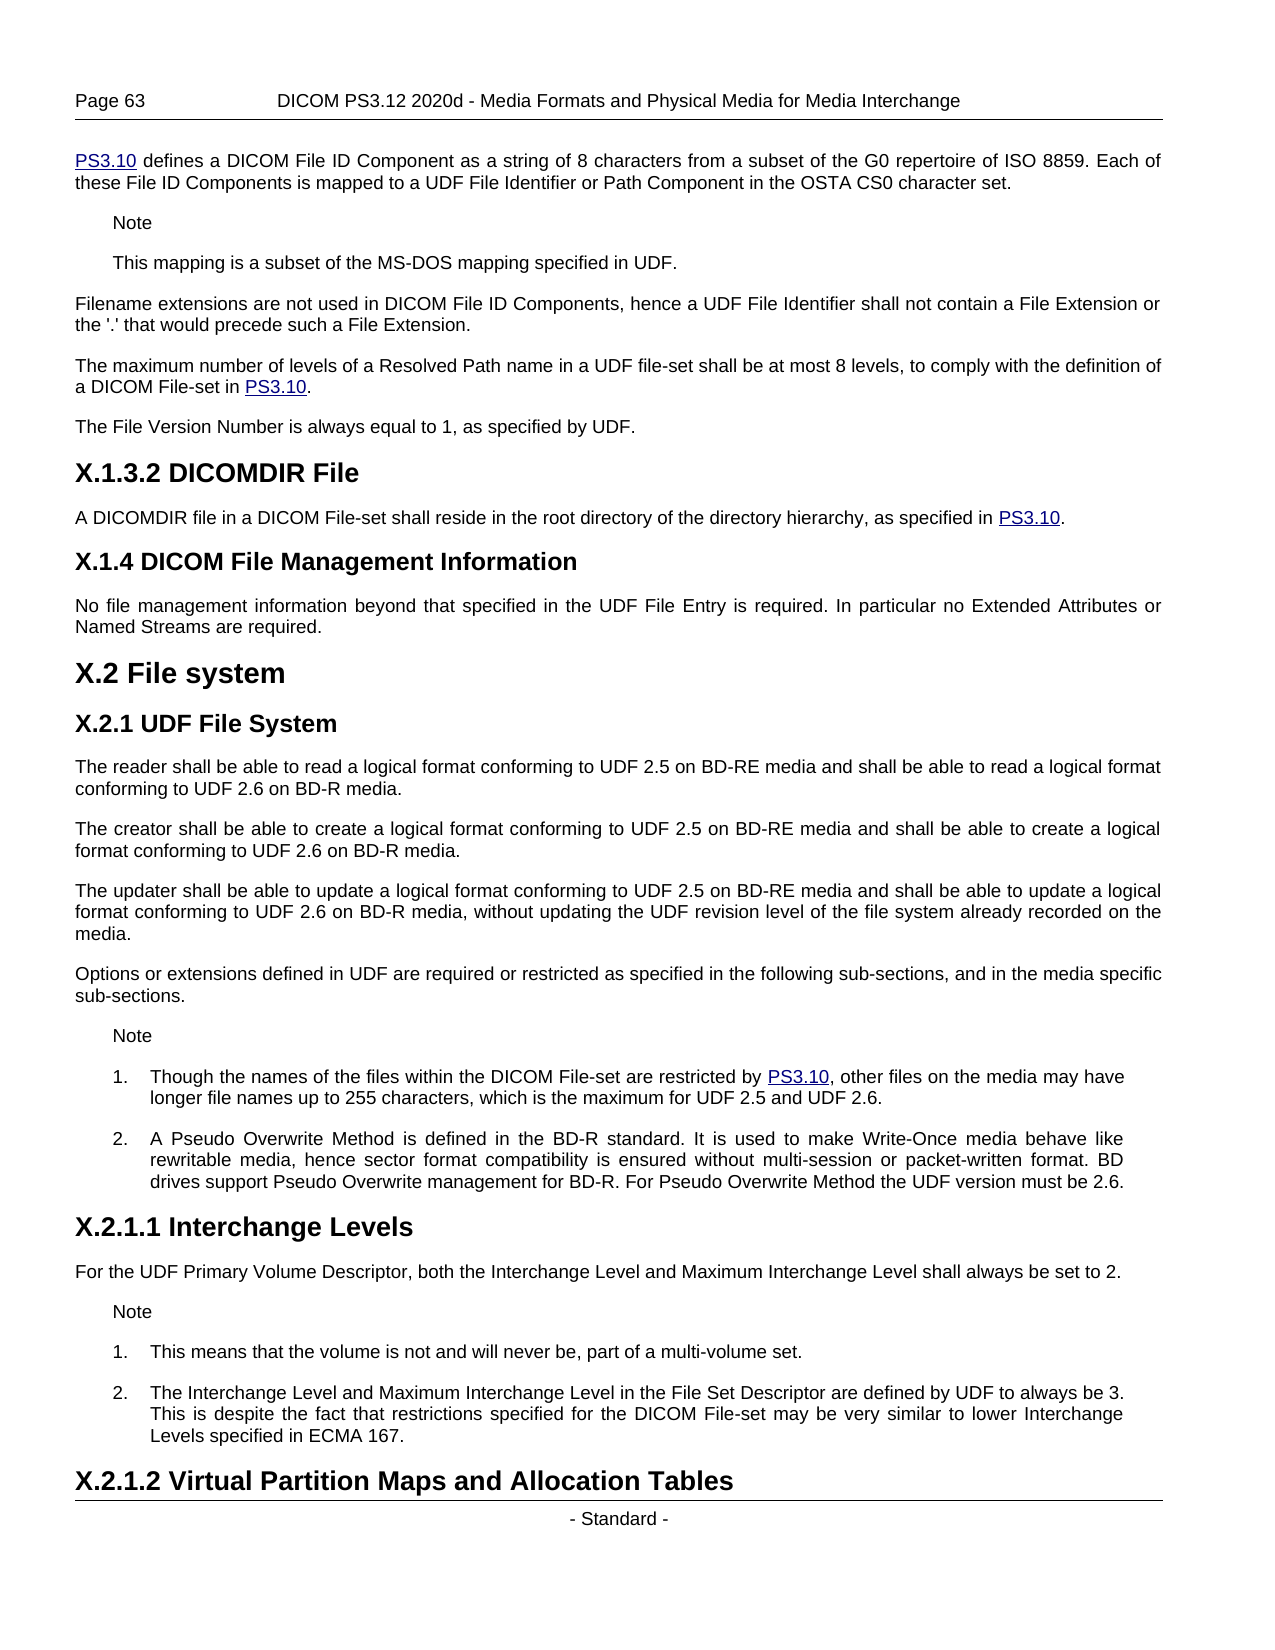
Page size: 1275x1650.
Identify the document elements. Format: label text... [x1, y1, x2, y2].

text No file management information beyond that specified in the UDF File Entry is required. In particular no Extended Attributes or Named Streams are required. [75, 594, 1162, 637]
text The File Version Number is always equal to 1, as specified by UDF. [75, 416, 1162, 438]
text Options or extensions defined in UDF are required or restricted as specified in the following sub-sections, and in the media specific sub-sections. [75, 963, 1162, 1006]
text X.2.1 UDF File System [75, 708, 1162, 737]
text X.2 File system [75, 656, 1162, 690]
text The creator shall be able to create a logical format conforming to UDF 2.5 on BD-RE media and shall be able to create a logical format conforming to UDF 2.6 on BD-R media. [75, 818, 1162, 861]
text X.2.1.1 Interchange Levels [75, 1211, 1162, 1242]
text 1. This means that the volume is not and will never be, part of a multi-volume set. [112, 1341, 1125, 1363]
text PS3.10 defines a DICOM File ID Component as a string of 8 characters from a subset of the G0 repertoire of ISO 8859. Each of these File ID Components is mapped to a UDF File Identifier or Path Component in the OSTA CS0 character set. [75, 150, 1162, 193]
text 2. A Pseudo Overwrite Method is defined in the BD-R standard. It is used to make Write-Once media behave like rewritable media, hence sector format compatibility is ensured without multi-session or packet-written format. BD drives support Pseudo Overwrite management for BD-R. For Pseudo Overwrite Method the UDF version must be 2.6. [112, 1127, 1125, 1192]
text Note [112, 212, 1125, 233]
text A DICOMDIR file in a DICOM File-set shall reside in the root directory of the directory hierarchy, as specified in PS3.10. [75, 507, 1162, 528]
text X.1.4 DICOM File Management Information [75, 547, 1162, 576]
text X.2.1.2 Virtual Partition Maps and Allocation Tables [75, 1465, 1162, 1496]
text 2. The Interchange Level and Maximum Interchange Level in the File Set Descriptor are defined by UDF to always be 3. This is despite the fact that restrictions specified for the DICOM File-set may be very similar to lower Interchange Levels specified in ECMA 167. [112, 1382, 1125, 1446]
text The maximum number of levels of a Resolved Path name in a UDF file-set shall be at most 8 levels, to comply with the definition of a DICOM File-set in PS3.10. [75, 354, 1162, 397]
text Filename extensions are not used in DICOM File ID Components, hence a UDF File Identifier shall not contain a File Extension or the '.' that would precede such a File Extension. [75, 292, 1162, 336]
text The reader shall be able to read a logical format conforming to UDF 2.5 on BD-RE media and shall be able to read a logical format conforming to UDF 2.6 on BD-R media. [75, 756, 1162, 799]
text For the UDF Primary Volume Descriptor, both the Interchange Level and Maximum Interchange Level shall always be set to 2. [75, 1261, 1162, 1282]
text 1. Though the names of the files within the DICOM File-set are restricted by PS3.10, other files on the media may have longer file names up to 255 characters, which is the maximum for UDF 2.5 and UDF 2.6. [112, 1065, 1125, 1108]
text X.1.3.2 DICOMDIR File [75, 457, 1162, 488]
text The updater shall be able to update a logical format conforming to UDF 2.5 on BD-RE media and shall be able to update a logical format conforming to UDF 2.6 on BD-R media, without updating the UDF revision level of the file system already recorded on the media. [75, 880, 1162, 944]
text This mapping is a subset of the MS-DOS mapping specified in UDF. [112, 252, 1125, 274]
text Note [112, 1025, 1125, 1047]
text Note [112, 1301, 1125, 1323]
